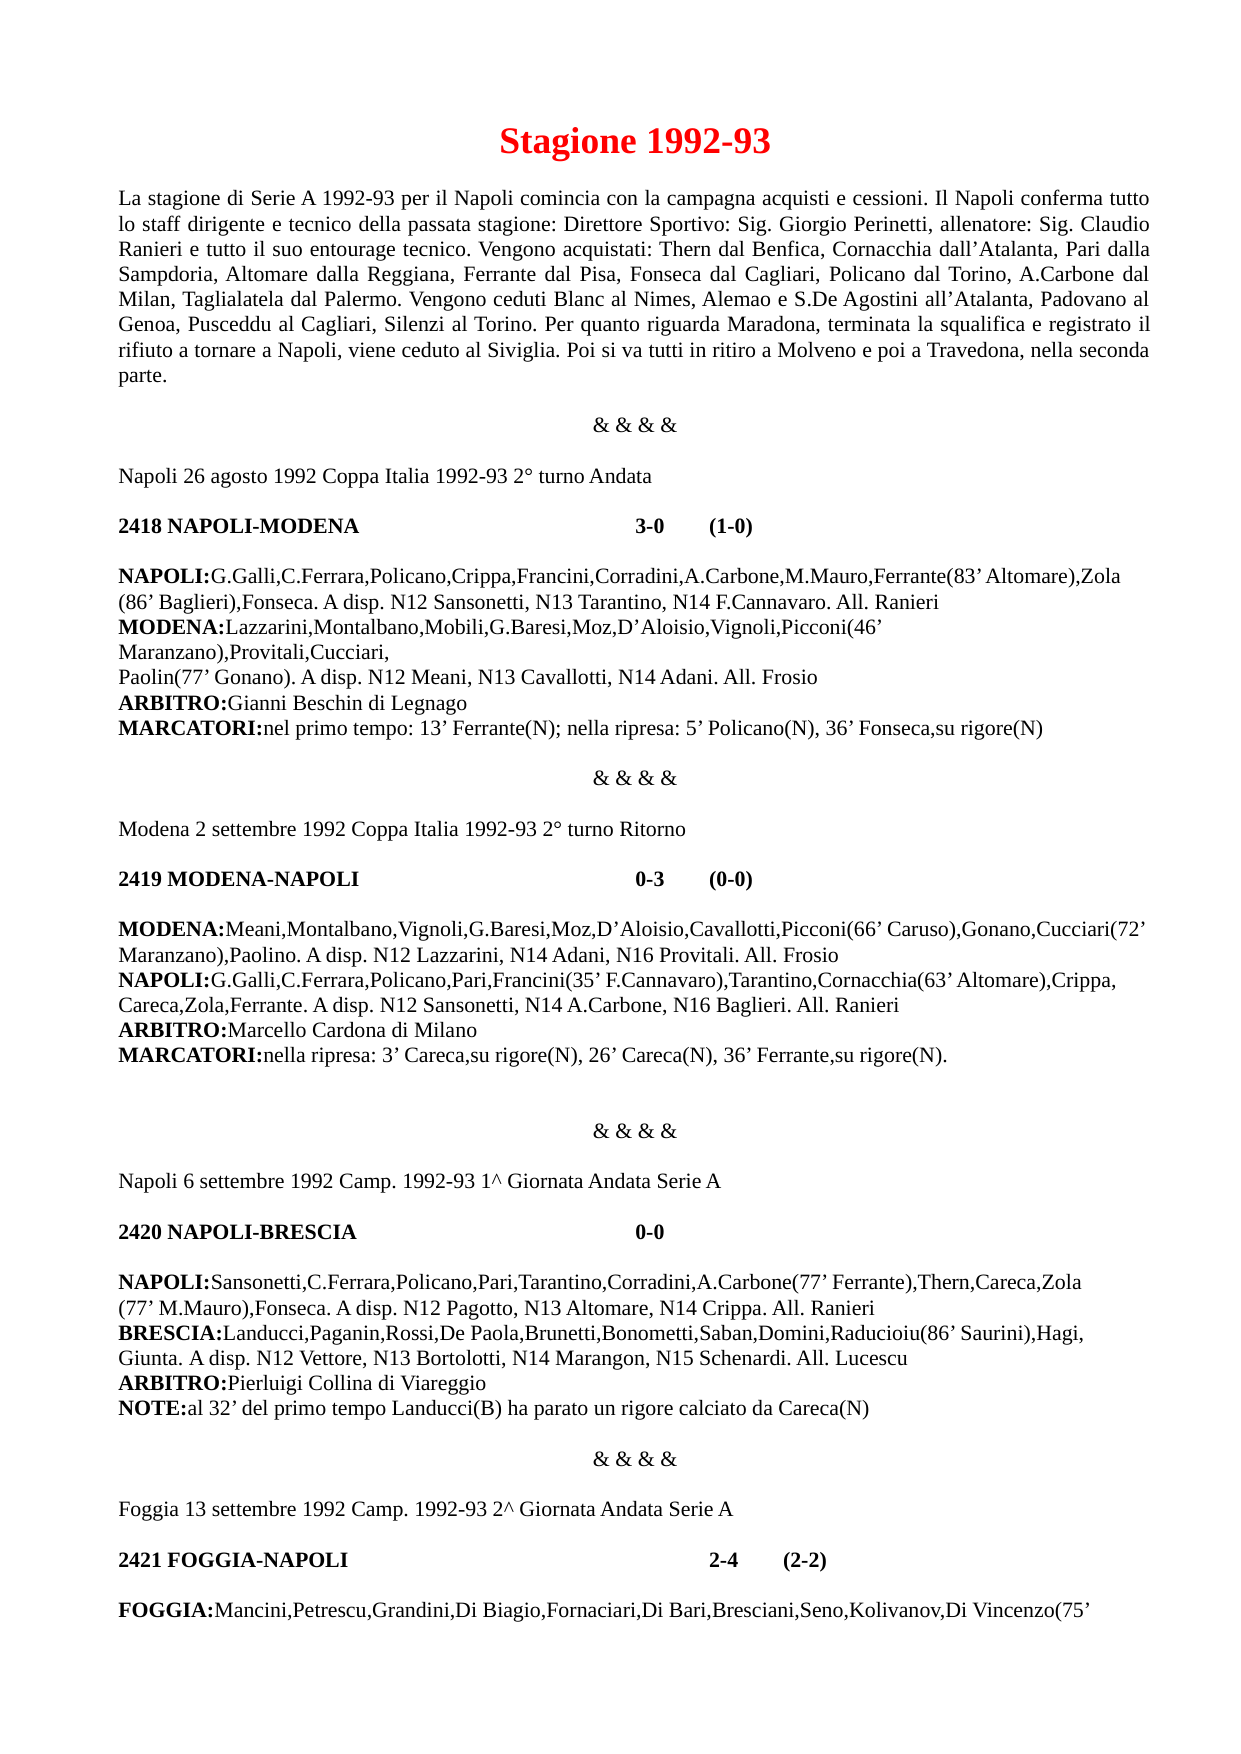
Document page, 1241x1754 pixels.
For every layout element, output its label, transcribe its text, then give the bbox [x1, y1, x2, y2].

text (77’ M.Mauro),Fonseca. A disp. N12 Pagotto, N13 Altomare, N14 Crippa. All. Ranieri [118, 1294, 1152, 1320]
text (86’ Baglieri),Fonseca. A disp. N12 Sansonetti, N13 Tarantino, N14 F.Cannavaro. All. Ranieri [118, 589, 1152, 614]
text & & & & [118, 1118, 1152, 1143]
text ARBITRO:Gianni Beschin di Legnago [118, 689, 1152, 715]
text Stagione 1992-93 [118, 118, 1152, 161]
text La stagione di Serie A 1992-93 per il Napoli comincia con la campagna acquisti e cessioni. Il Napoli conferma tutto lo staff dirigente e tecnico della passata stagione: Direttore Sportivo: Sig. Giorgio Perinetti, allenatore: Sig. Claudio Ranieri e tutto il suo entourage tecnico. Vengono acquistati: Thern dal Benfica, Cornacchia dall’Atalanta, Pari dalla Sampdoria, Altomare dalla Reggiana, Ferrante dal Pisa, Fonseca dal Cagliari, Policano dal Torino, A.Carbone dal Milan, Taglialatela dal Palermo. Vengono ceduti Blanc al Nimes, Alemao e S.De Agostini all’Atalanta, Padovano al Genoa, Pusceddu al Cagliari, Silenzi al Torino. Per quanto riguarda Maradona, terminata la squalifica e registrato il rifiuto a tornare a Napoli, viene ceduto al Siviglia. Poi si va tutti in ritiro a Molveno e poi a Travedona, nella seconda parte. [118, 185, 1152, 387]
text Napoli 6 settembre 1992 Camp. 1992-93 1^ Giornata Andata Serie A [118, 1168, 1152, 1194]
text NOTE:al 32’ del primo tempo Landucci(B) ha parato un rigore calciato da Careca(N) [118, 1395, 1152, 1421]
text MARCATORI:nella ripresa: 3’ Careca,su rigore(N), 26’ Careca(N), 36’ Ferrante,su rigore(N). [118, 1042, 1152, 1068]
text & & & & [118, 765, 1152, 790]
text Careca,Zola,Ferrante. A disp. N12 Sansonetti, N14 A.Carbone, N16 Baglieri. All. Ranieri [118, 992, 1152, 1017]
text FOGGIA:Mancini,Petrescu,Grandini,Di Biagio,Fornaciari,Di Bari,Bresciani,Seno,Kolivanov,Di Vincenzo(75’ [118, 1597, 1152, 1622]
text Maranzano),Paolino. A disp. N12 Lazzarini, N14 Adani, N16 Provitali. All. Frosio [118, 942, 1152, 967]
text BRESCIA:Landucci,Paganin,Rossi,De Paola,Brunetti,Bonometti,Saban,Domini,Raducioiu(86’ Saurini),Hagi, [118, 1320, 1152, 1345]
text 2419 MODENA-NAPOLI 0-3 (0-0) [118, 866, 1152, 891]
text Giunta. A disp. N12 Vettore, N13 Bortolotti, N14 Marangon, N15 Schenardi. All. Lucescu [118, 1345, 1152, 1370]
text ARBITRO:Marcello Cardona di Milano [118, 1017, 1152, 1042]
text Modena 2 settembre 1992 Coppa Italia 1992-93 2° turno Ritorno [118, 816, 1152, 841]
text 2420 NAPOLI-BRESCIA 0-0 [118, 1219, 1152, 1244]
text MODENA:Meani,Montalbano,Vignoli,G.Baresi,Moz,D’Aloisio,Cavallotti,Picconi(66’ Caruso),Gonano,Cucciari(72’ [118, 916, 1152, 942]
text NAPOLI:G.Galli,C.Ferrara,Policano,Crippa,Francini,Corradini,A.Carbone,M.Mauro,Ferrante(83’ Altomare),Zola [118, 563, 1152, 589]
text Paolin(77’ Gonano). A disp. N12 Meani, N13 Cavallotti, N14 Adani. All. Frosio [118, 664, 1152, 689]
text NAPOLI:Sansonetti,C.Ferrara,Policano,Pari,Tarantino,Corradini,A.Carbone(77’ Ferrante),Thern,Careca,Zola [118, 1269, 1152, 1294]
text MARCATORI:nel primo tempo: 13’ Ferrante(N); nella ripresa: 5’ Policano(N), 36’ Fonseca,su rigore(N) [118, 715, 1152, 740]
text 2418 NAPOLI-MODENA 3-0 (1-0) [118, 513, 1152, 538]
text Foggia 13 settembre 1992 Camp. 1992-93 2^ Giornata Andata Serie A [118, 1496, 1152, 1521]
text 2421 FOGGIA-NAPOLI 2-4 (2-2) [118, 1547, 1152, 1572]
text ARBITRO:Pierluigi Collina di Viareggio [118, 1370, 1152, 1395]
text NAPOLI:G.Galli,C.Ferrara,Policano,Pari,Francini(35’ F.Cannavaro),Tarantino,Cornacchia(63’ Altomare),Crippa, [118, 967, 1152, 992]
text & & & & [118, 412, 1152, 437]
text & & & & [118, 1446, 1152, 1471]
text MODENA:Lazzarini,Montalbano,Mobili,G.Baresi,Moz,D’Aloisio,Vignoli,Picconi(46’ Maranzano),Provitali,Cucciari, [118, 614, 1152, 664]
text Napoli 26 agosto 1992 Coppa Italia 1992-93 2° turno Andata [118, 463, 1152, 488]
